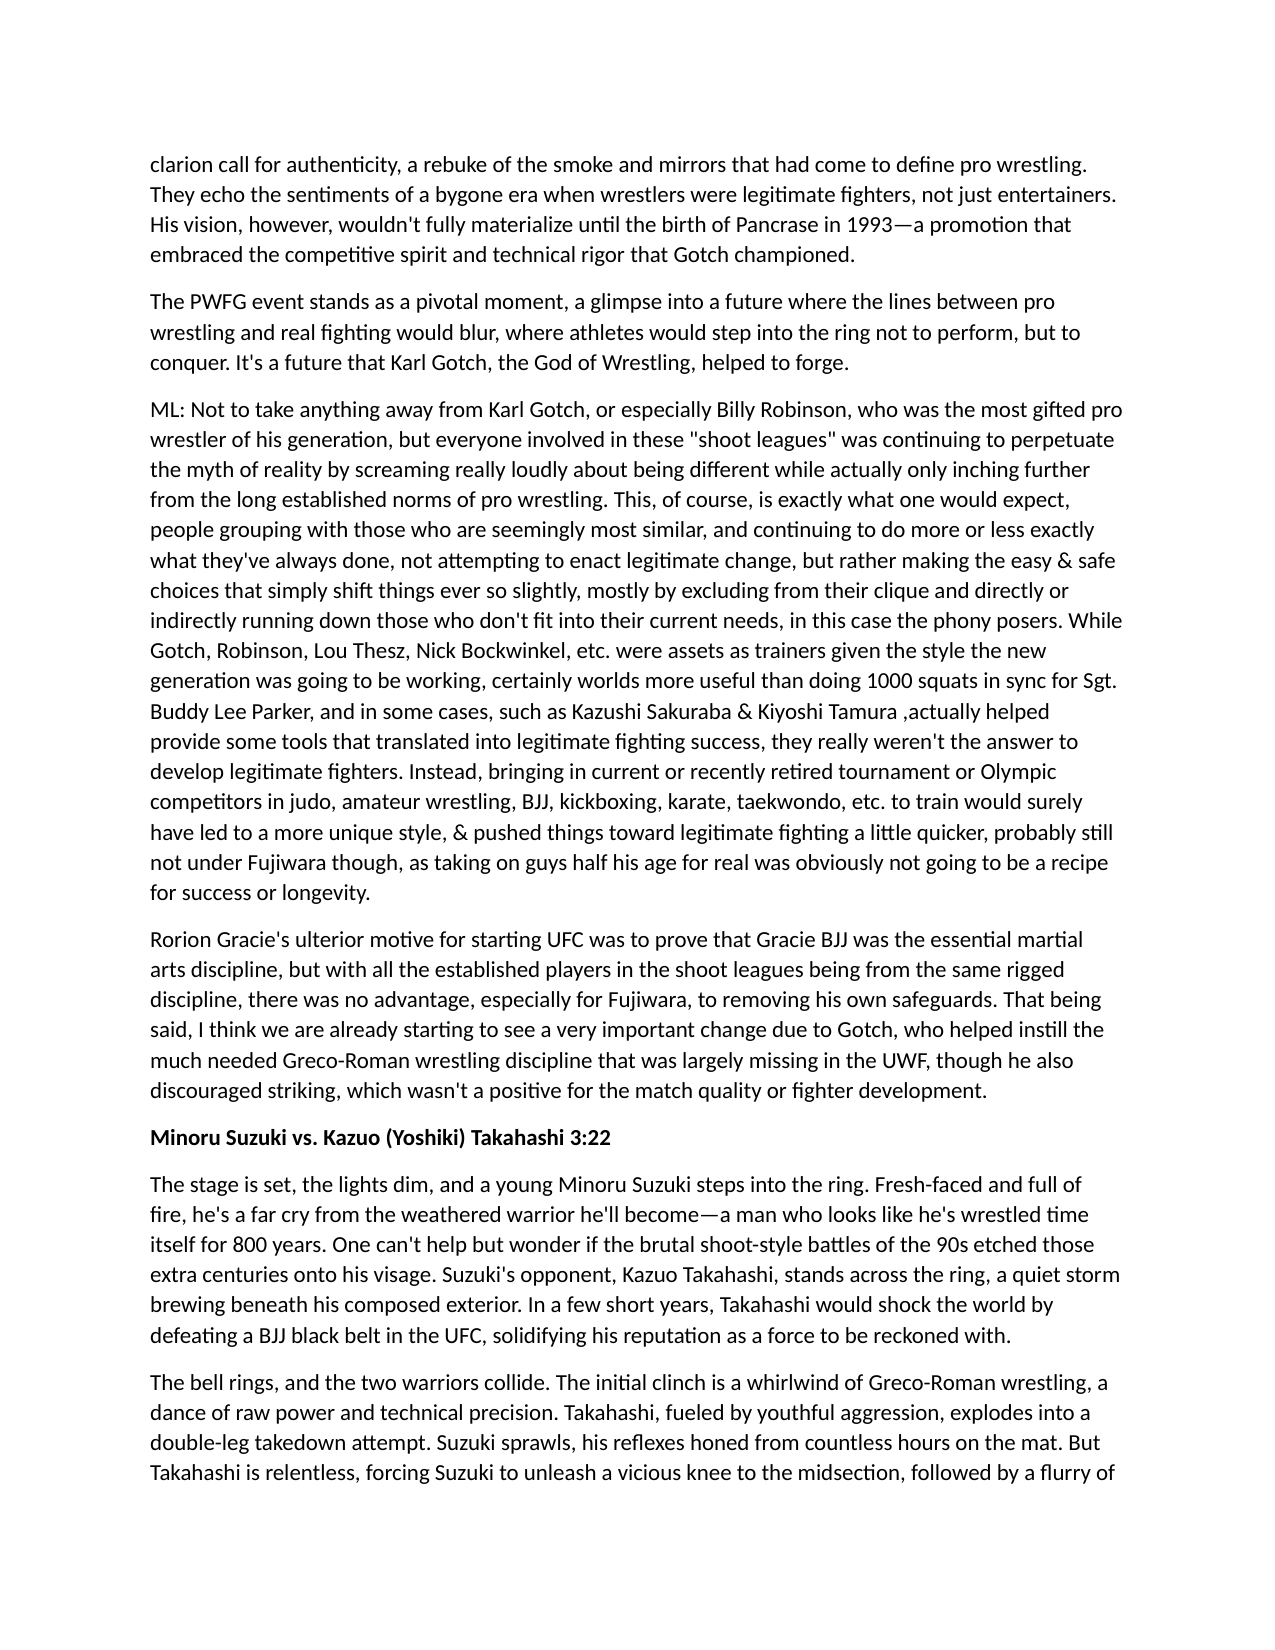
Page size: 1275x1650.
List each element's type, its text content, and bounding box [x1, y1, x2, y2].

text The stage is set, the lights dim, and a young Minoru Suzuki steps into the ring. Fresh-faced and full of fire, he's a far cry from the weathered warrior he'll become—a man who looks like he's wrestled time itself for 800 years. One can't help but wonder if the brutal shoot-style battles of the 90s etched those extra centuries onto his visage. Suzuki's opponent, Kazuo Takahashi, stands across the ring, a quiet storm brewing beneath his composed exterior. In a few short years, Takahashi would shock the world by defeating a BJJ black belt in the UFC, solidifying his reputation as a force to be reckoned with. [150, 1170, 1125, 1349]
text clarion call for authenticity, a rebuke of the smoke and mirrors that had come to define pro wrestling. They echo the sentiments of a bygone era when wrestlers were legitimate fighters, not just entertainers. His vision, however, wouldn't fully materialize until the birth of Pancrase in 1993—a promotion that embraced the competitive spirit and technical rigor that Gotch championed. [150, 150, 1125, 269]
text Rorion Gracie's ulterior motive for starting UFC was to prove that Gracie BJJ was the essential martial arts discipline, but with all the established players in the shoot leagues being from the same rigged discipline, there was no advantage, especially for Fujiwara, to removing his own safeguards. That being said, I think we are already starting to see a very important change due to Gotch, who helped instill the much needed Greco-Roman wrestling discipline that was largely missing in the UWF, though he also discouraged striking, which wasn't a positive for the match quality or fighter development. [150, 925, 1125, 1104]
text Minoru Suzuki vs. Kazuo (Yoshiki) Takahashi 3:22 [150, 1123, 1125, 1151]
text ML: Not to take anything away from Karl Gotch, or especially Billy Robinson, who was the most gifted pro wrestler of his generation, but everyone involved in these "shoot leagues" was continuing to perpetuate the myth of reality by screaming really loudly about being different while actually only inching further from the long established norms of pro wrestling. This, of course, is exactly what one would expect, people grouping with those who are seemingly most similar, and continuing to do more or less exactly what they've always done, not attempting to enact legitimate change, but rather making the easy & safe choices that simply shift things ever so slightly, mostly by excluding from their clique and directly or indirectly running down those who don't fit into their current needs, in this case the phony posers. While Gotch, Robinson, Lou Thesz, Nick Bockwinkel, etc. were assets as trainers given the style the new generation was going to be working, certainly worlds more useful than doing 1000 squats in sync for Sgt. Buddy Lee Parker, and in some cases, such as Kazushi Sakuraba & Kiyoshi Tamura ,actually helped provide some tools that translated into legitimate fighting success, they really weren't the answer to develop legitimate fighters. Instead, bringing in current or recently retired tournament or Olympic competitors in judo, amateur wrestling, BJJ, kickboxing, karate, taekwondo, etc. to train would surely have led to a more unique style, & pushed things toward legitimate fighting a little quicker, probably still not under Fujiwara though, as taking on guys half his age for real was obviously not going to be a recipe for success or longevity. [150, 395, 1125, 906]
text The PWFG event stands as a pivotal moment, a glimpse into a future where the lines between pro wrestling and real fighting would blur, where athletes would step into the ring not to perform, but to conquer. It's a future that Karl Gotch, the God of Wrestling, helped to forge. [150, 287, 1125, 376]
text The bell rings, and the two warriors collide. The initial clinch is a whirlwind of Greco-Roman wrestling, a dance of raw power and technical precision. Takahashi, fueled by youthful aggression, explodes into a double-leg takedown attempt. Suzuki sprawls, his reflexes honed from countless hours on the mat. But Takahashi is relentless, forcing Suzuki to unleash a vicious knee to the midsection, followed by a flurry of [150, 1368, 1125, 1486]
